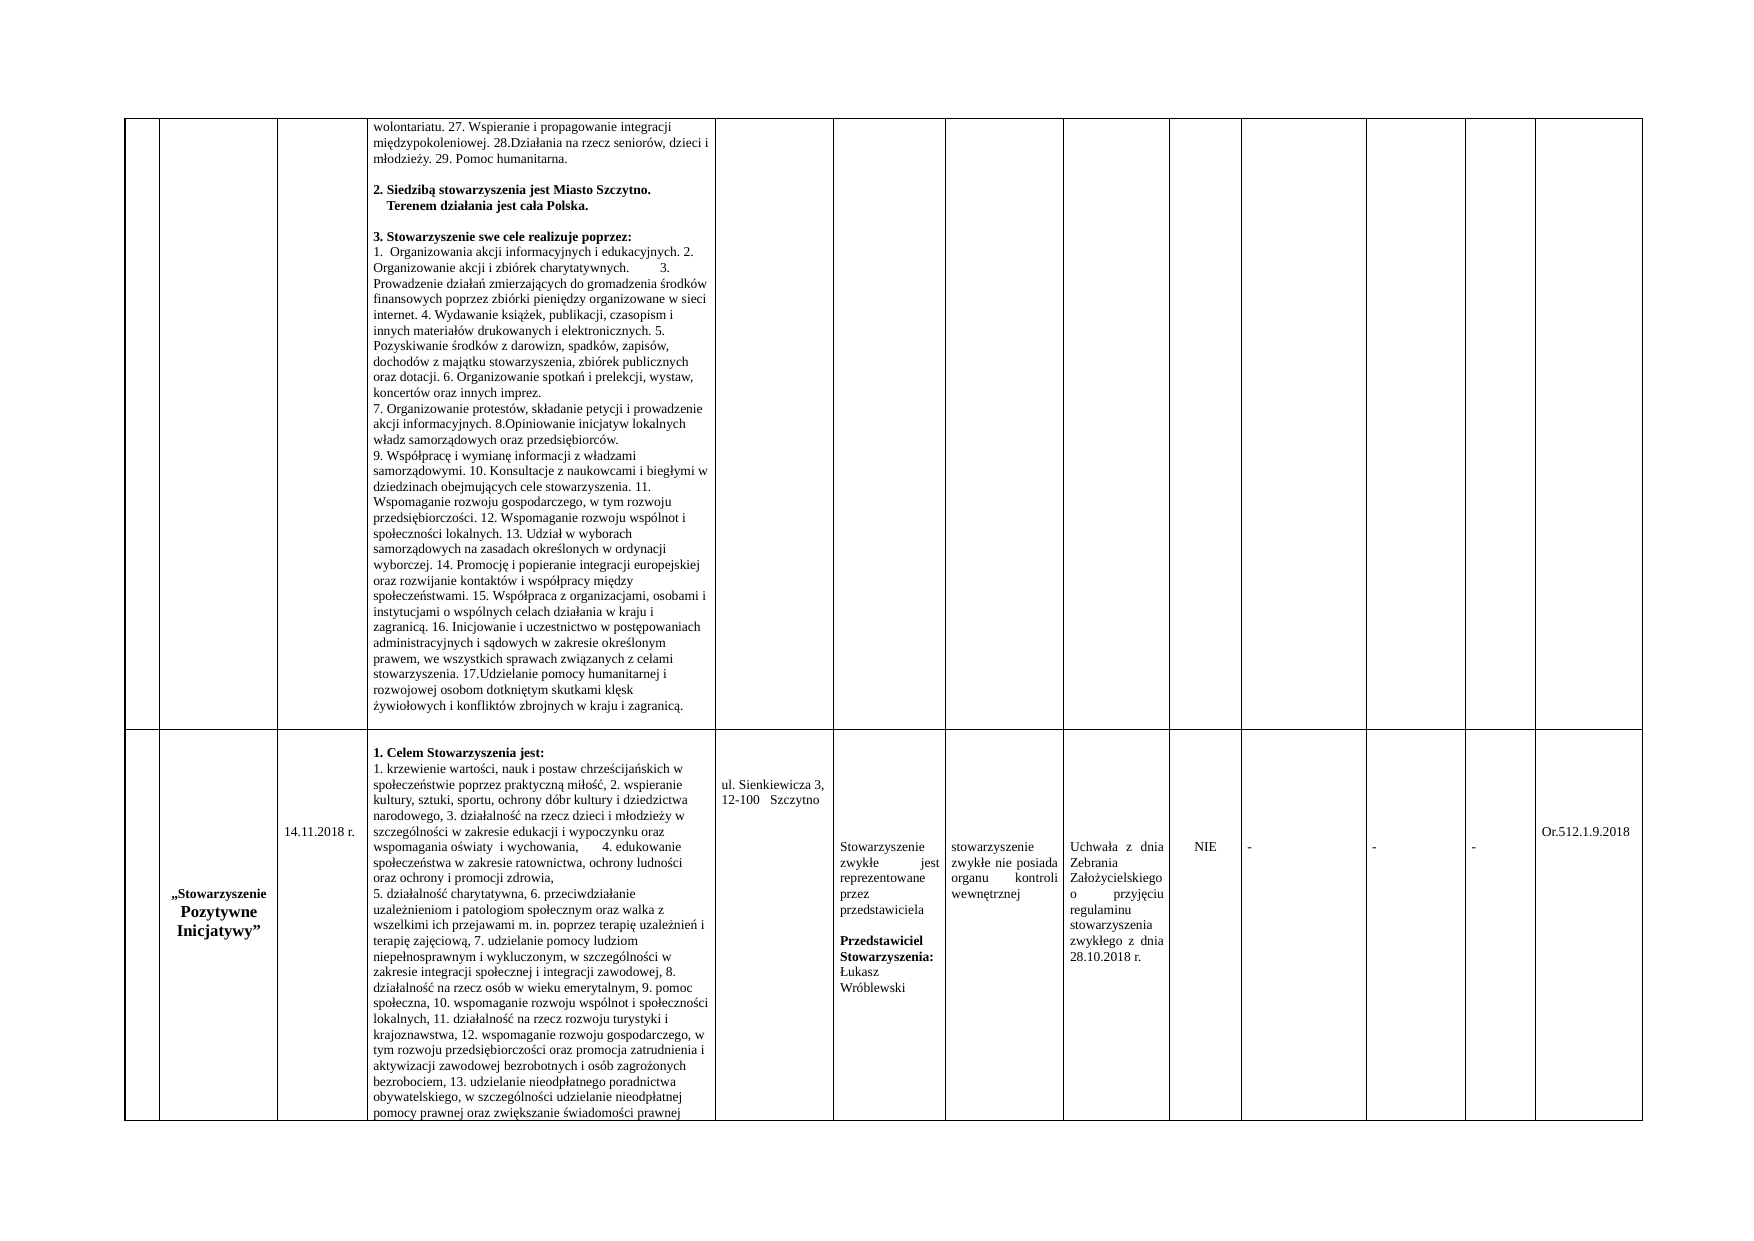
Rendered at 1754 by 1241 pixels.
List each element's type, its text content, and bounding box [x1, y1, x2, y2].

table_cell Stowarzyszenie zwykłe jest reprezentowane przez przedstawiciela Przedstawiciel Stowarzyszenia: Łukasz Wróblewski [834, 730, 945, 1120]
table_cell - [1242, 119, 1366, 728]
table_cell - [1242, 730, 1366, 1120]
table_cell [278, 119, 367, 728]
table_cell - [1466, 730, 1535, 1120]
table_cell stowarzyszenie zwykłe nie posiada organu kontroli wewnętrznej [946, 730, 1063, 1120]
table_cell NIE [1170, 730, 1241, 1120]
table_cell [1170, 119, 1241, 728]
table_cell [834, 119, 945, 728]
table_cell - [1466, 119, 1535, 728]
table_cell [1064, 119, 1169, 728]
table_cell [160, 119, 277, 728]
table_cell „Stowarzyszenie Pozytywne Inicjatywy” [160, 730, 277, 1120]
table_cell ul. Sienkiewicza 3, 12-100 Szczytno [716, 730, 833, 1120]
table_cell [1536, 119, 1642, 728]
table_cell [126, 119, 159, 728]
table_cell 1. Celem Stowarzyszenia jest: 1. krzewienie wartości, nauk i postaw chrześcijańskich w społeczeństwie poprzez praktyczną miłość, 2. wspieranie kultury, sztuki, sportu, ochrony dóbr kultury i dziedzictwa narodowego, 3. działalność na rzecz dzieci i młodzieży w szczególności w zakresie edukacji i wypoczynku oraz wspomagania oświaty i wychowania, 4. edukowanie społeczeństwa w zakresie ratownictwa, ochrony ludności oraz ochrony i promocji zdrowia, 5. działalność charytatywna, 6. przeciwdziałanie uzależnieniom i patologiom społecznym oraz walka z wszelkimi ich przejawami m. in. poprzez terapię uzależnień i terapię zajęciową, 7. udzielanie pomocy ludziom niepełnosprawnym i wykluczonym, w szczególności w zakresie integracji społecznej i integracji zawodowej, 8. działalność na rzecz osób w wieku emerytalnym, 9. pomoc społeczna, 10. wspomaganie rozwoju wspólnot i społeczności lokalnych, 11. działalność na rzecz rozwoju turystyki i krajoznawstwa, 12. wspomaganie rozwoju gospodarczego, w tym rozwoju przedsiębiorczości oraz promocja zatrudnienia i aktywizacji zawodowej bezrobotnych i osób zagrożonych bezrobociem, 13. udzielanie nieodpłatnego poradnictwa obywatelskiego, w szczególności udzielanie nieodpłatnej pomocy prawnej oraz zwiększanie świadomości prawnej [368, 730, 715, 1120]
table_cell - [1367, 119, 1465, 728]
table_cell - [1367, 730, 1465, 1120]
table_cell wolontariatu. 27. Wspieranie i propagowanie integracji międzypokoleniowej. 28.Działania na rzecz seniorów, dzieci i młodzieży. 29. Pomoc humanitarna. 2. Siedzibą stowarzyszenia jest Miasto Szczytno. Terenem działania jest cała Polska. 3. Stowarzyszenie swe cele realizuje poprzez: 1. Organizowania akcji informacyjnych i edukacyjnych. 2. Organizowanie akcji i zbiórek charytatywnych. 3. Prowadzenie działań zmierzających do gromadzenia środków finansowych poprzez zbiórki pieniędzy organizowane w sieci internet. 4. Wydawanie książek, publikacji, czasopism i innych materiałów drukowanych i elektronicznych. 5. Pozyskiwanie środków z darowizn, spadków, zapisów, dochodów z majątku stowarzyszenia, zbiórek publicznych oraz dotacji. 6. Organizowanie spotkań i prelekcji, wystaw, koncertów oraz innych imprez. 7. Organizowanie protestów, składanie petycji i prowadzenie akcji informacyjnych. 8.Opiniowanie inicjatyw lokalnych władz samorządowych oraz przedsiębiorców. 9. Współpracę i wymianę informacji z władzami samorządowymi. 10. Konsultacje z naukowcami i biegłymi w dziedzinach obejmujących cele stowarzyszenia. 11. Wspomaganie rozwoju gospodarczego, w tym rozwoju przedsiębiorczości. 12. Wspomaganie rozwoju wspólnot i społeczności lokalnych. 13. Udział w wyborach samorządowych na zasadach określonych w ordynacji wyborczej. 14. Promocję i popieranie integracji europejskiej oraz rozwijanie kontaktów i współpracy między społeczeństwami. 15. Współpraca z organizacjami, osobami i instytucjami o wspólnych celach działania w kraju i zagranicą. 16. Inicjowanie i uczestnictwo w postępowaniach administracyjnych i sądowych w zakresie określonym prawem, we wszystkich sprawach związanych z celami stowarzyszenia. 17.Udzielanie pomocy humanitarnej i rozwojowej osobom dotkniętym skutkami klęsk żywiołowych i konfliktów zbrojnych w kraju i zagranicą. [368, 119, 715, 728]
table_cell [716, 119, 833, 728]
table_cell [946, 119, 1063, 728]
table_cell [126, 730, 159, 1120]
table_cell 14.11.2018 r. [278, 730, 367, 1120]
table_cell Uchwała z dnia Zebrania Założycielskiego o przyjęciu regulaminu stowarzyszenia zwykłego z dnia 28.10.2018 r. [1064, 730, 1169, 1120]
table_cell Or.512.1.9.2018 [1536, 730, 1642, 1120]
